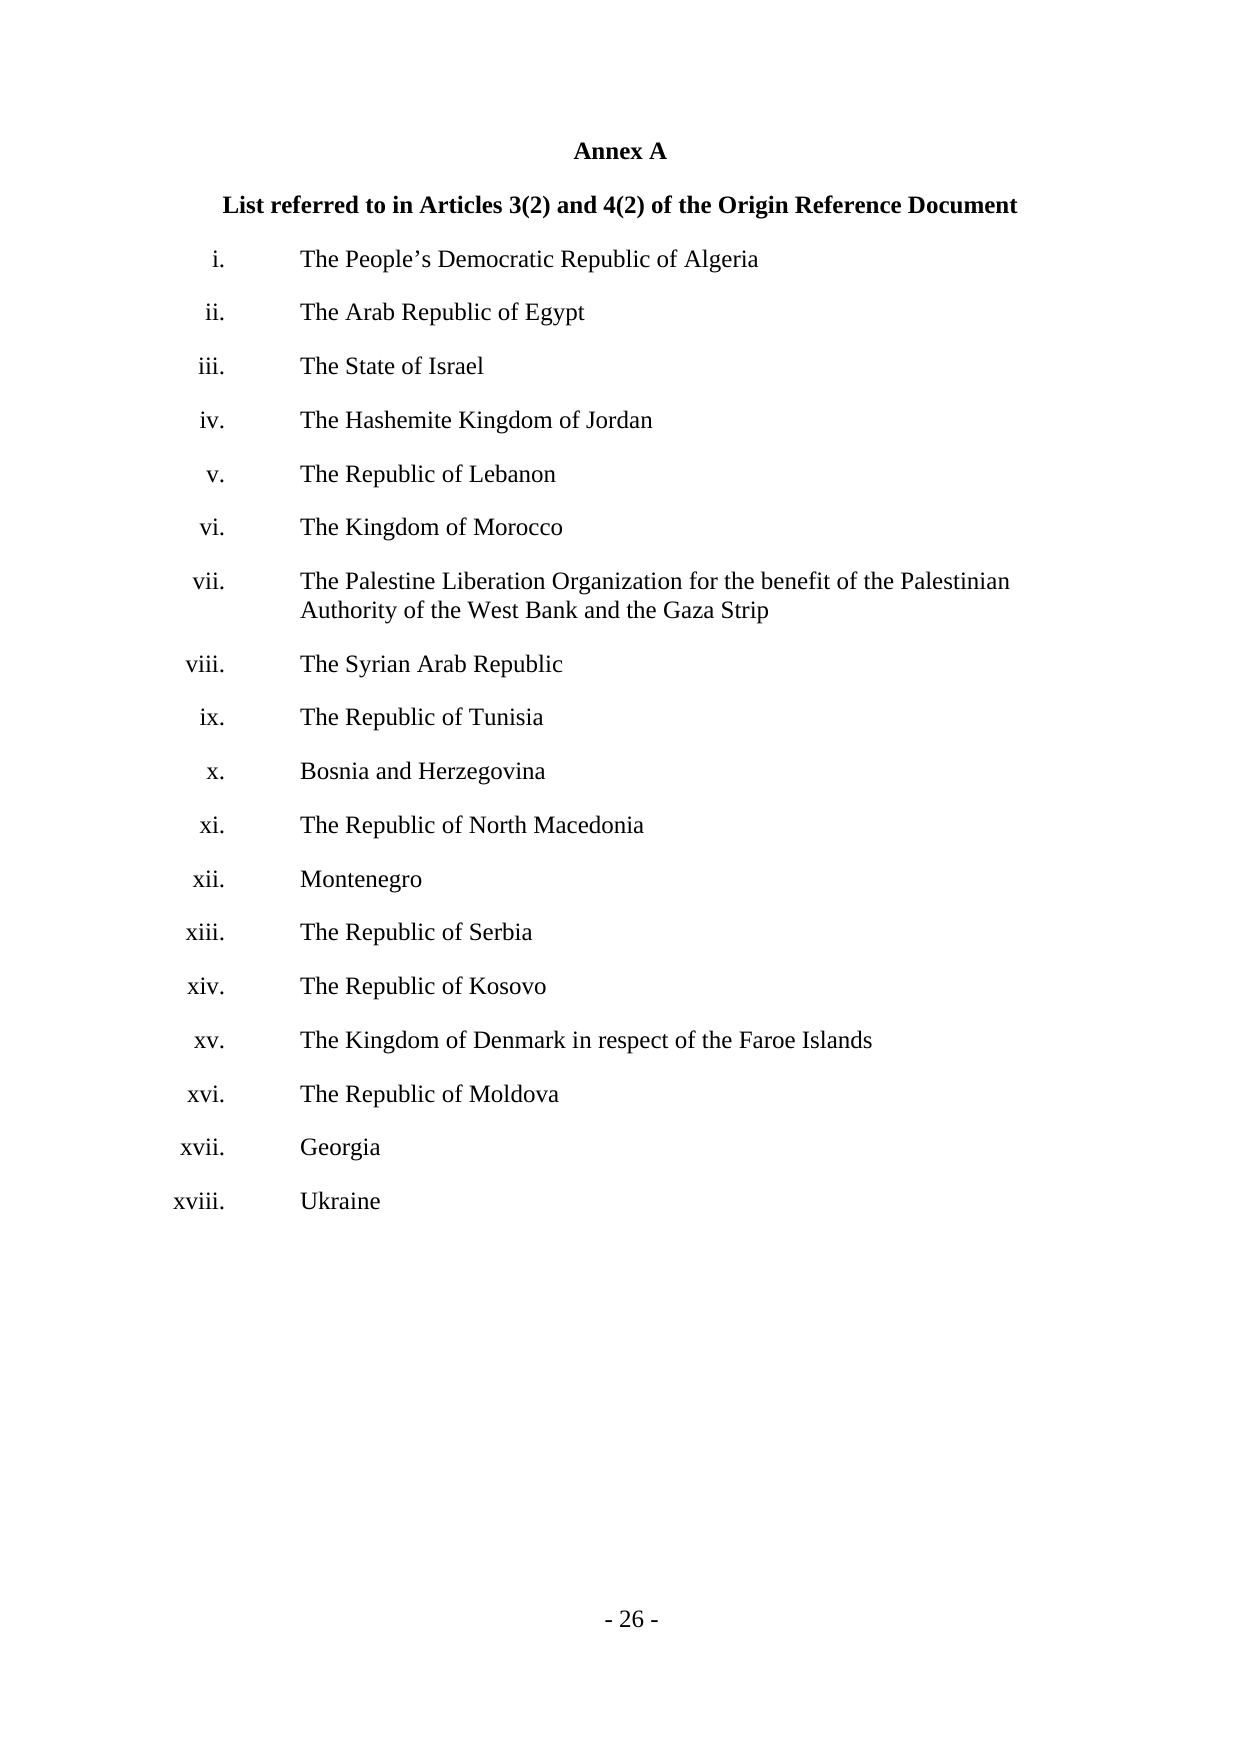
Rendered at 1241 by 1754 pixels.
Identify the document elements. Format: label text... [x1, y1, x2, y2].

list The Kingdom of Morocco [225, 512, 1090, 541]
list Ukraine [225, 1186, 1090, 1215]
list The Republic of Lebanon [225, 459, 1090, 487]
list The Republic of Kosovo [225, 971, 1090, 1000]
list The State of Israel [225, 351, 1090, 380]
list The Republic of Moldova [225, 1079, 1090, 1107]
list The Republic of North Macedonia [225, 810, 1090, 839]
list Bosnia and Herzegovina [225, 756, 1090, 785]
list Georgia [225, 1132, 1090, 1161]
list The Syrian Arab Republic [225, 649, 1090, 677]
list The Republic of Tunisia [225, 702, 1090, 731]
list The Palestine Liberation Organization for the benefit of the Palestinian Authority of the West Bank and the Gaza Strip [225, 566, 1090, 624]
list The People’s Democratic Republic of Algeria [225, 244, 1090, 272]
text Annex A [150, 132, 1090, 165]
list The Arab Republic of Egypt [225, 297, 1090, 326]
list The Republic of Serbia [225, 917, 1090, 946]
list Montenegro [225, 864, 1090, 892]
list The Hashemite Kingdom of Jordan [225, 405, 1090, 434]
text List referred to in Articles 3(2) and 4(2) of the Origin Reference Document [150, 190, 1090, 219]
list The Kingdom of Denmark in respect of the Faroe Islands [225, 1025, 1090, 1054]
